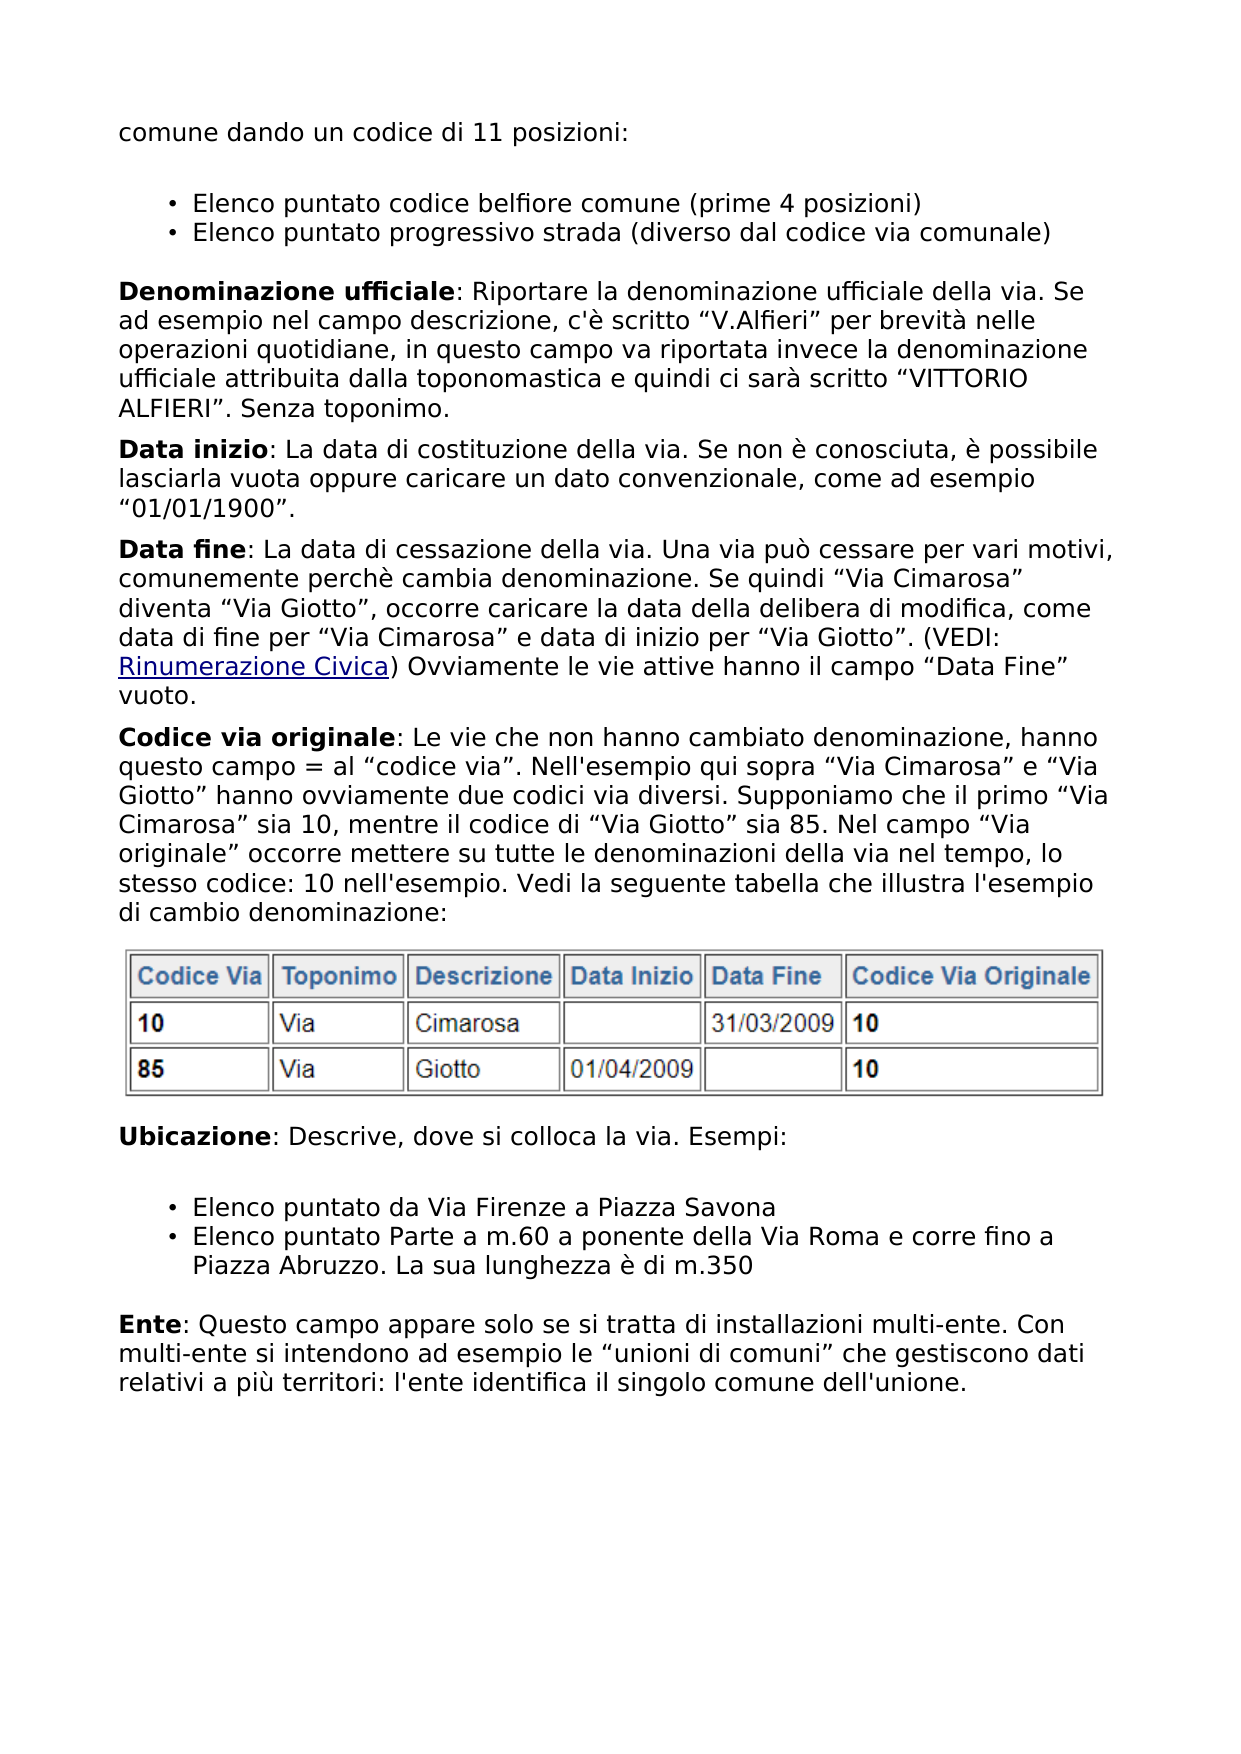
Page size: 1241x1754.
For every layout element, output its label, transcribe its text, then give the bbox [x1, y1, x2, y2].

picture [118, 939, 1123, 1110]
text Codice via originale: Le vie che non hanno cambiato denominazione, hanno questo campo = al “codice via”. Nell'esempio qui sopra “Via Cimarosa” e “Via Giotto” hanno ovviamente due codici via diversi. Supponiamo che il primo “Via Cimarosa” sia 10, mentre il codice di “Via Giotto” sia 85. Nel campo “Via originale” occorre mettere su tutte le denominazioni della via nel tempo, lo stesso codice: 10 nell'esempio. Vedi la seguente tabella che illustra l'esempio di cambio denominazione: [118, 723, 1122, 927]
text Denominazione ufficiale: Riportare la denominazione ufficiale della via. Se ad esempio nel campo descrizione, c'è scritto “V.Alfieri” per brevità nelle operazioni quotidiane, in questo campo va riportata invece la denominazione ufficiale attribuita dalla toponomastica e quindi ci sarà scritto “VITTORIO ALFIERI”. Senza toponimo. [118, 277, 1122, 423]
text Ubicazione: Descrive, dove si colloca la via. Esempi: [118, 1122, 1122, 1151]
list Elenco puntato da Via Firenze a Piazza Savona [177, 1193, 1122, 1222]
list Elenco puntato Parte a m.60 a ponente della Via Roma e corre fino a Piazza Abruzzo. La sua lunghezza è di m.350 [177, 1222, 1122, 1280]
text Ente: Questo campo appare solo se si tratta di installazioni multi-ente. Con multi-ente si intendono ad esempio le “unioni di comuni” che gestiscono dati relativi a più territori: l'ente identifica il singolo comune dell'unione. [118, 1310, 1122, 1397]
text Data fine: La data di cessazione della via. Una via può cessare per vari motivi, comunemente perchè cambia denominazione. Se quindi “Via Cimarosa” diventa “Via Giotto”, occorre caricare la data della delibera di modifica, come data di fine per “Via Cimarosa” e data di inizio per “Via Giotto”. (VEDI: Rinumerazione Civica) Ovviamente le vie attive hanno il campo “Data Fine” vuoto. [118, 535, 1122, 710]
list Elenco puntato progressivo strada (diverso dal codice via comunale) [177, 218, 1122, 248]
text comune dando un codice di 11 posizioni: [118, 118, 1122, 147]
list Elenco puntato codice belfiore comune (prime 4 posizioni) [177, 189, 1122, 218]
text Data inizio: La data di costituzione della via. Se non è conosciuta, è possibile lasciarla vuota oppure caricare un dato convenzionale, come ad esempio “01/01/1900”. [118, 435, 1122, 523]
